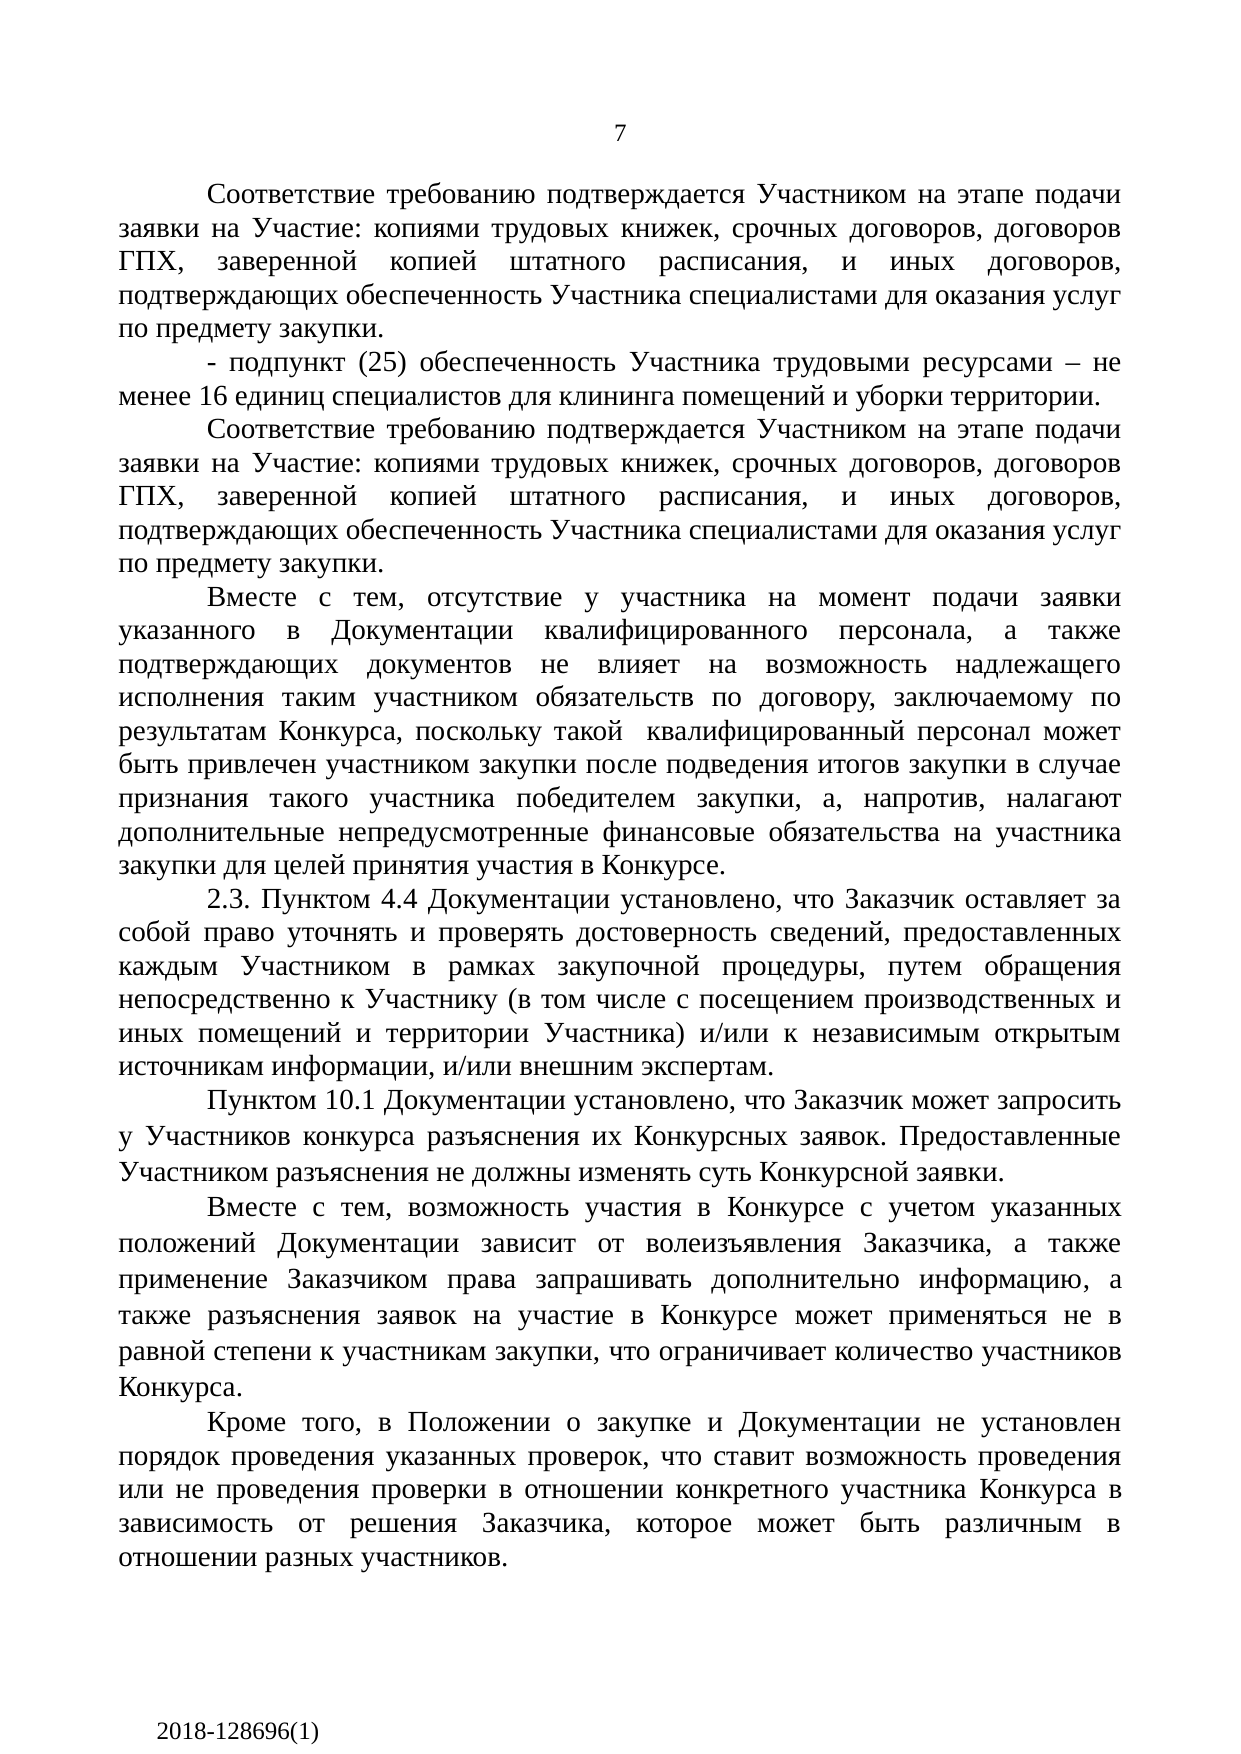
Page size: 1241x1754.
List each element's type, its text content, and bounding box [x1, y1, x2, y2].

text Соответствие требованию подтверждается Участником на этапе подачи заявки на Участие: копиями трудовых книжек, срочных договоров, договоров ГПХ, заверенной копией штатного расписания, и иных договоров, подтверждающих обеспеченность Участника специалистами для оказания услуг по предмету закупки. [118, 176, 1122, 344]
text - подпункт (25) обеспеченность Участника трудовыми ресурсами – не менее 16 единиц специалистов для клининга помещений и уборки территории. [118, 344, 1122, 411]
text Вместе с тем, отсутствие у участника на момент подачи заявки указанного в Документации квалифицированного персонала, а также подтверждающих документов не влияет на возможность надлежащего исполнения таким участником обязательств по договору, заключаемому по результатам Конкурса, поскольку такой квалифицированный персонал может быть привлечен участником закупки после подведения итогов закупки в случае признания такого участника победителем закупки, а, напротив, налагают дополнительные непредусмотренные финансовые обязательства на участника закупки для целей принятия участия в Конкурсе. [118, 579, 1122, 881]
text Пунктом 10.1 Документации установлено, что Заказчик может запросить у Участников конкурса разъяснения их Конкурсных заявок. Предоставленные Участником разъяснения не должны изменять суть Конкурсной заявки. [118, 1082, 1122, 1187]
text Вместе с тем, возможность участия в Конкурсе с учетом указанных положений Документации зависит от волеизъявления Заказчика, а также применение Заказчиком права запрашивать дополнительно информацию, а также разъяснения заявок на участие в Конкурсе может применяться не в равной степени к участникам закупки, что ограничивает количество участников Конкурса. [118, 1189, 1122, 1402]
text Соответствие требованию подтверждается Участником на этапе подачи заявки на Участие: копиями трудовых книжек, срочных договоров, договоров ГПХ, заверенной копией штатного расписания, и иных договоров, подтверждающих обеспеченность Участника специалистами для оказания услуг по предмету закупки. [118, 411, 1122, 579]
text 2.3. Пунктом 4.4 Документации установлено, что Заказчик оставляет за собой право уточнять и проверять достоверность сведений, предоставленных каждым Участником в рамках закупочной процедуры, путем обращения непосредственно к Участнику (в том числе с посещением производственных и иных помещений и территории Участника) и/или к независимым открытым источникам информации, и/или внешним экспертам. [118, 881, 1122, 1082]
text Кроме того, в Положении о закупке и Документации не установлен порядок проведения указанных проверок, что ставит возможность проведения или не проведения проверки в отношении конкретного участника Конкурса в зависимость от решения Заказчика, которое может быть различным в отношении разных участников. [118, 1404, 1122, 1572]
